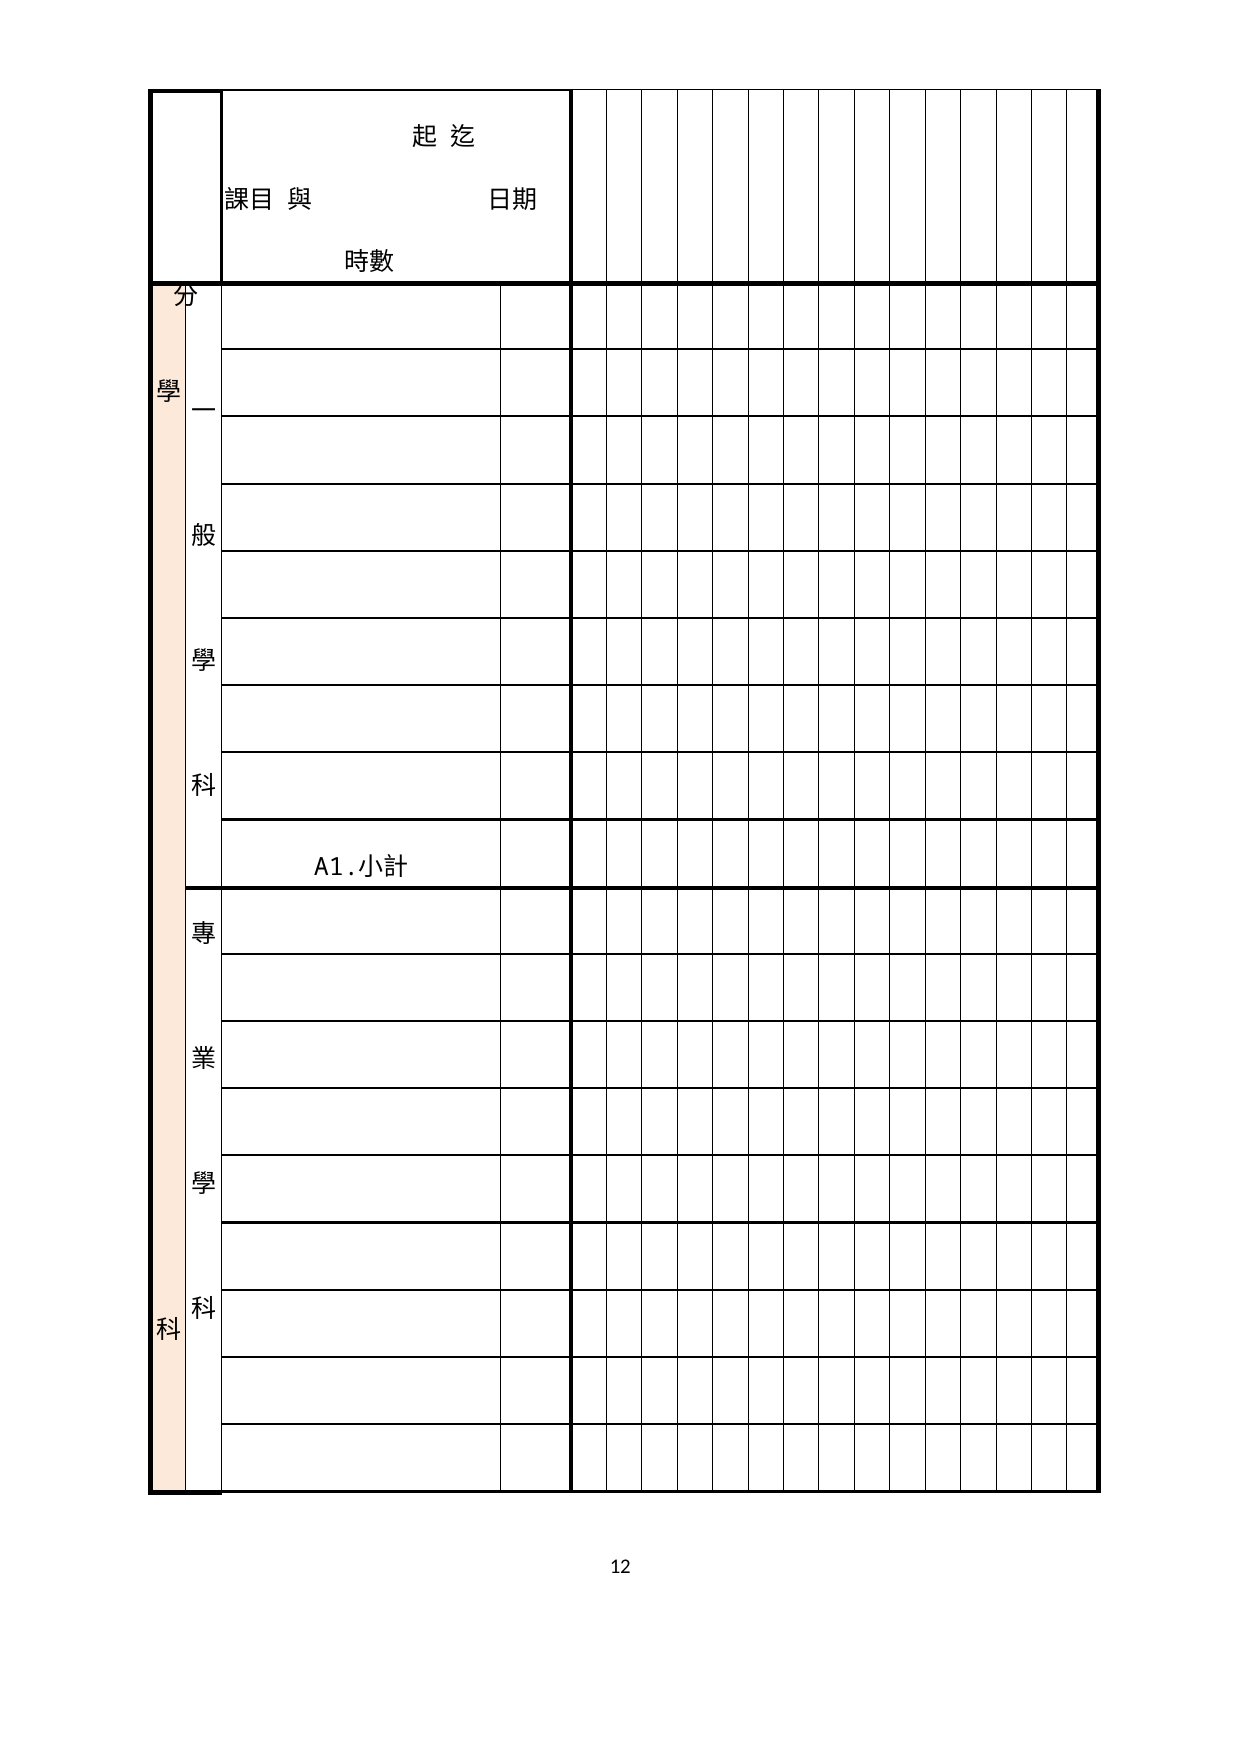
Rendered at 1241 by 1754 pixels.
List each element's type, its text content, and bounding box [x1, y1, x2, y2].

table_cell [607, 890, 641, 953]
table_cell [713, 485, 748, 549]
table_cell [926, 417, 960, 482]
table_cell [926, 350, 960, 415]
table_cell [642, 1358, 677, 1423]
table_cell [890, 1224, 925, 1289]
table_cell [997, 350, 1031, 415]
table_cell [1032, 619, 1066, 684]
table_cell [749, 485, 783, 549]
table_cell [222, 417, 500, 482]
table_cell [678, 552, 712, 617]
table_cell [784, 552, 818, 617]
table_cell [784, 485, 818, 549]
table_cell [819, 619, 854, 684]
table_cell [642, 753, 677, 818]
table_cell [997, 1022, 1031, 1087]
table_cell [749, 90, 783, 281]
table_cell [784, 286, 818, 348]
table_cell [222, 1291, 500, 1356]
table_cell [713, 286, 748, 348]
table_cell [749, 686, 783, 751]
table_cell [678, 417, 712, 482]
table_cell [997, 417, 1031, 482]
table_cell [501, 686, 569, 751]
table_cell [1067, 1089, 1096, 1154]
table_cell [961, 417, 996, 482]
table_cell [926, 552, 960, 617]
table_cell [926, 1291, 960, 1356]
table_cell [642, 890, 677, 953]
table_cell [749, 1291, 783, 1356]
table_cell [713, 890, 748, 953]
table_cell [1067, 90, 1096, 281]
table_cell [1067, 821, 1096, 886]
table_cell [784, 955, 818, 1020]
table_cell [573, 955, 606, 1020]
table_cell [997, 552, 1031, 617]
table_cell [607, 552, 641, 617]
table_cell [607, 1358, 641, 1423]
table_cell [926, 485, 960, 549]
table_cell [961, 1425, 996, 1490]
table_cell [678, 1291, 712, 1356]
table_cell [819, 350, 854, 415]
table_cell [1032, 1089, 1066, 1154]
table_cell [926, 890, 960, 953]
table_cell [997, 890, 1031, 953]
table_cell [855, 619, 889, 684]
table_cell 專 業 學 科 [186, 890, 221, 1490]
table_cell [749, 1089, 783, 1154]
table_cell [819, 1425, 854, 1490]
table_cell [855, 1022, 889, 1087]
table_cell [607, 1291, 641, 1356]
table_cell [819, 686, 854, 751]
table_cell [678, 1156, 712, 1221]
table_cell [749, 1425, 783, 1490]
table_cell [890, 890, 925, 953]
table_cell [1067, 417, 1096, 482]
table_cell [1032, 485, 1066, 549]
table_cell [819, 286, 854, 348]
table_cell [961, 90, 996, 281]
table_cell [222, 890, 500, 953]
table_cell [1067, 1156, 1096, 1221]
table_cell [642, 955, 677, 1020]
table_cell [784, 350, 818, 415]
table_cell [573, 286, 606, 348]
table_cell [784, 686, 818, 751]
table_cell [713, 955, 748, 1020]
table_cell [784, 619, 818, 684]
table_cell [819, 1224, 854, 1289]
table_cell [961, 955, 996, 1020]
table_cell [926, 1224, 960, 1289]
table_cell [222, 1022, 500, 1087]
table_cell [678, 350, 712, 415]
table_cell [997, 821, 1031, 886]
table_cell [222, 619, 500, 684]
table_cell [890, 417, 925, 482]
table_cell 起 迄 課目 與 日期 時數 [223, 91, 569, 281]
table_cell [573, 90, 606, 281]
table_cell [819, 1291, 854, 1356]
table_cell [749, 286, 783, 348]
table_cell [678, 1089, 712, 1154]
table_cell [997, 485, 1031, 549]
table_cell [1067, 485, 1096, 549]
table_cell [819, 1089, 854, 1154]
table_cell [855, 1089, 889, 1154]
table_cell [855, 1291, 889, 1356]
table_cell [713, 1425, 748, 1490]
table_cell [713, 552, 748, 617]
table_cell [573, 1156, 606, 1221]
table_cell [573, 1425, 606, 1490]
table_cell [501, 1425, 569, 1490]
table_cell [713, 350, 748, 415]
table_cell [222, 1156, 500, 1221]
table_cell [222, 552, 500, 617]
table_cell [819, 1358, 854, 1423]
table_cell [997, 1089, 1031, 1154]
table_cell [855, 1358, 889, 1423]
table_cell [784, 90, 818, 281]
table_cell [1032, 753, 1066, 818]
table_cell [855, 286, 889, 348]
table_cell [997, 1156, 1031, 1221]
table_cell [890, 1089, 925, 1154]
table_cell [749, 619, 783, 684]
table_cell [890, 90, 925, 281]
table_cell [890, 286, 925, 348]
table_cell [855, 1224, 889, 1289]
table_cell [855, 890, 889, 953]
table_cell [713, 1358, 748, 1423]
table_cell [1067, 890, 1096, 953]
table_cell [1067, 1022, 1096, 1087]
table_cell [607, 286, 641, 348]
table_cell [501, 619, 569, 684]
table_cell [642, 1425, 677, 1490]
table_cell [678, 1224, 712, 1289]
table_cell [961, 619, 996, 684]
table_cell [607, 485, 641, 549]
table_cell [997, 1425, 1031, 1490]
table_cell [713, 686, 748, 751]
table_cell [926, 753, 960, 818]
table_cell [961, 1224, 996, 1289]
table_cell [961, 552, 996, 617]
table_cell [890, 619, 925, 684]
table_cell [1032, 1022, 1066, 1087]
table_cell [1032, 686, 1066, 751]
table_cell [642, 90, 677, 281]
table_cell [784, 1156, 818, 1221]
table_cell 一 般 學 科 [186, 286, 221, 886]
table_cell [784, 821, 818, 886]
table_cell [997, 1291, 1031, 1356]
table_cell [784, 1358, 818, 1423]
table_cell [855, 955, 889, 1020]
table_cell [819, 485, 854, 549]
table_cell [1032, 890, 1066, 953]
table_cell [222, 753, 500, 818]
table_cell [713, 821, 748, 886]
table_cell [1032, 1156, 1066, 1221]
table_cell [1032, 821, 1066, 886]
table_cell [501, 350, 569, 415]
table_cell [678, 619, 712, 684]
table_cell [749, 417, 783, 482]
table_cell [890, 1425, 925, 1490]
table_cell [855, 552, 889, 617]
table_cell [573, 350, 606, 415]
table_cell [222, 1224, 500, 1289]
table_cell [819, 1022, 854, 1087]
table_cell [961, 753, 996, 818]
table_cell [501, 753, 569, 818]
table_cell [573, 1358, 606, 1423]
table_cell [819, 821, 854, 886]
table_cell [926, 1358, 960, 1423]
table_cell [961, 350, 996, 415]
table_cell [607, 1089, 641, 1154]
table_cell [855, 1156, 889, 1221]
table_cell [713, 619, 748, 684]
table_cell [501, 417, 569, 482]
table_cell [573, 1089, 606, 1154]
table_cell [642, 1224, 677, 1289]
table_cell [926, 1022, 960, 1087]
table_cell [961, 686, 996, 751]
table_cell [997, 753, 1031, 818]
table_cell [890, 686, 925, 751]
table_cell [713, 1089, 748, 1154]
table_cell [501, 1291, 569, 1356]
table_cell [855, 90, 889, 281]
table_cell [926, 619, 960, 684]
table_cell [501, 485, 569, 549]
table_cell [819, 753, 854, 818]
table_cell [607, 955, 641, 1020]
table_cell [1067, 1224, 1096, 1289]
table_cell [222, 955, 500, 1020]
table_cell [607, 1224, 641, 1289]
table_cell [678, 1022, 712, 1087]
table_cell [642, 286, 677, 348]
table_cell [926, 1425, 960, 1490]
table_cell [222, 286, 500, 348]
table_cell [607, 619, 641, 684]
table_cell [855, 417, 889, 482]
table_cell [749, 890, 783, 953]
table_cell [607, 1425, 641, 1490]
table_cell A1.小計 [222, 821, 500, 886]
table_cell [642, 485, 677, 549]
table_cell [890, 350, 925, 415]
table_cell [819, 417, 854, 482]
table_cell [573, 686, 606, 751]
table_cell [855, 686, 889, 751]
table_cell [222, 1089, 500, 1154]
table_cell [1032, 552, 1066, 617]
table_cell [926, 286, 960, 348]
table_cell [1032, 286, 1066, 348]
table_cell [713, 1156, 748, 1221]
table_cell [642, 1089, 677, 1154]
table_cell [784, 1224, 818, 1289]
table_cell [961, 1022, 996, 1087]
table_cell [642, 417, 677, 482]
table_cell [501, 890, 569, 953]
table_cell [678, 1358, 712, 1423]
table_cell [1032, 1358, 1066, 1423]
table_cell [997, 286, 1031, 348]
table_cell [890, 955, 925, 1020]
table_cell 區 分 [153, 93, 220, 281]
table_cell [573, 1291, 606, 1356]
table_cell [961, 821, 996, 886]
table_cell [890, 821, 925, 886]
table_cell [890, 552, 925, 617]
table_cell [749, 753, 783, 818]
table_cell [678, 686, 712, 751]
table_cell [855, 1425, 889, 1490]
table_cell [642, 686, 677, 751]
table_cell [678, 1425, 712, 1490]
table_cell [749, 955, 783, 1020]
table_cell [961, 1358, 996, 1423]
table_cell [784, 1425, 818, 1490]
table_cell [890, 1291, 925, 1356]
table_cell [890, 1156, 925, 1221]
table_cell [642, 350, 677, 415]
table_cell [678, 890, 712, 953]
table_cell [1067, 753, 1096, 818]
table_cell [501, 821, 569, 886]
table_cell [607, 1022, 641, 1087]
table_cell [573, 552, 606, 617]
table_cell [713, 1291, 748, 1356]
table_cell [501, 286, 569, 348]
table_cell [926, 90, 960, 281]
table_cell [501, 1022, 569, 1087]
table_cell [961, 485, 996, 549]
table_cell [890, 1022, 925, 1087]
table_cell [573, 821, 606, 886]
table_cell [642, 619, 677, 684]
table_cell [784, 753, 818, 818]
table_cell [573, 890, 606, 953]
table_cell [819, 890, 854, 953]
table_cell [890, 1358, 925, 1423]
table_cell [642, 1291, 677, 1356]
table_cell [713, 417, 748, 482]
table_cell [573, 485, 606, 549]
table_cell [642, 1156, 677, 1221]
table_cell [222, 1425, 500, 1490]
table_cell [501, 1224, 569, 1289]
table_cell [1067, 286, 1096, 348]
table_cell [607, 90, 641, 281]
table_cell [926, 1089, 960, 1154]
table_cell [749, 821, 783, 886]
table_cell [678, 90, 712, 281]
table_cell [1067, 1291, 1096, 1356]
table_cell [784, 1089, 818, 1154]
table_cell [501, 1156, 569, 1221]
table_cell [749, 350, 783, 415]
table_cell [573, 753, 606, 818]
table_cell [961, 286, 996, 348]
table_cell [607, 753, 641, 818]
table_cell [784, 1022, 818, 1087]
table_cell [573, 1022, 606, 1087]
table_cell [678, 753, 712, 818]
table_cell [997, 619, 1031, 684]
table_cell [1067, 1425, 1096, 1490]
table_cell [819, 1156, 854, 1221]
table_cell [678, 821, 712, 886]
table_cell [749, 552, 783, 617]
table_cell [607, 350, 641, 415]
table_cell [926, 821, 960, 886]
table_cell [926, 686, 960, 751]
table_cell [855, 485, 889, 549]
table_cell [1032, 350, 1066, 415]
table_cell [784, 890, 818, 953]
table_cell [926, 1156, 960, 1221]
table_cell [642, 821, 677, 886]
table_cell [1032, 955, 1066, 1020]
table_cell [855, 821, 889, 886]
table_cell [1032, 1224, 1066, 1289]
table_cell [1032, 417, 1066, 482]
table_cell [713, 90, 748, 281]
table_cell [1067, 686, 1096, 751]
table_cell [713, 1224, 748, 1289]
table_cell [642, 1022, 677, 1087]
table_cell [1032, 90, 1066, 281]
table_cell 學 科 [153, 286, 185, 1490]
table_cell [926, 955, 960, 1020]
table_cell [713, 1022, 748, 1087]
table_cell [784, 417, 818, 482]
table_cell [501, 1358, 569, 1423]
table_cell [1032, 1291, 1066, 1356]
table_cell [997, 1358, 1031, 1423]
table_cell [1032, 1425, 1066, 1490]
table_cell [855, 753, 889, 818]
table_cell [890, 485, 925, 549]
table_cell [997, 955, 1031, 1020]
table_cell [997, 686, 1031, 751]
table_cell [1067, 552, 1096, 617]
table_cell [961, 1291, 996, 1356]
table_cell [819, 552, 854, 617]
table_cell [573, 619, 606, 684]
table_cell [678, 485, 712, 549]
table_cell [855, 350, 889, 415]
table_cell [607, 417, 641, 482]
table_cell [997, 1224, 1031, 1289]
table_cell [222, 485, 500, 549]
table_cell [749, 1358, 783, 1423]
table_cell [819, 90, 854, 281]
table_cell [961, 890, 996, 953]
table_cell [501, 552, 569, 617]
table_cell [501, 1089, 569, 1154]
table_cell [1067, 619, 1096, 684]
table_cell [607, 821, 641, 886]
table_cell [501, 955, 569, 1020]
table_cell [222, 686, 500, 751]
table_cell [573, 1224, 606, 1289]
table_cell [573, 417, 606, 482]
table_cell [222, 350, 500, 415]
table_cell [1067, 955, 1096, 1020]
table_cell [997, 90, 1031, 281]
table_cell [642, 552, 677, 617]
table_cell [1067, 1358, 1096, 1423]
table_cell [678, 955, 712, 1020]
table_cell [749, 1224, 783, 1289]
table_cell [961, 1156, 996, 1221]
table_cell [890, 753, 925, 818]
table_cell [713, 753, 748, 818]
table_cell [819, 955, 854, 1020]
table_cell [607, 1156, 641, 1221]
table_cell [678, 286, 712, 348]
table_cell [784, 1291, 818, 1356]
table_cell [222, 1358, 500, 1423]
table_cell [749, 1022, 783, 1087]
table_cell [961, 1089, 996, 1154]
table_cell [749, 1156, 783, 1221]
table_cell [1067, 350, 1096, 415]
table_cell [607, 686, 641, 751]
